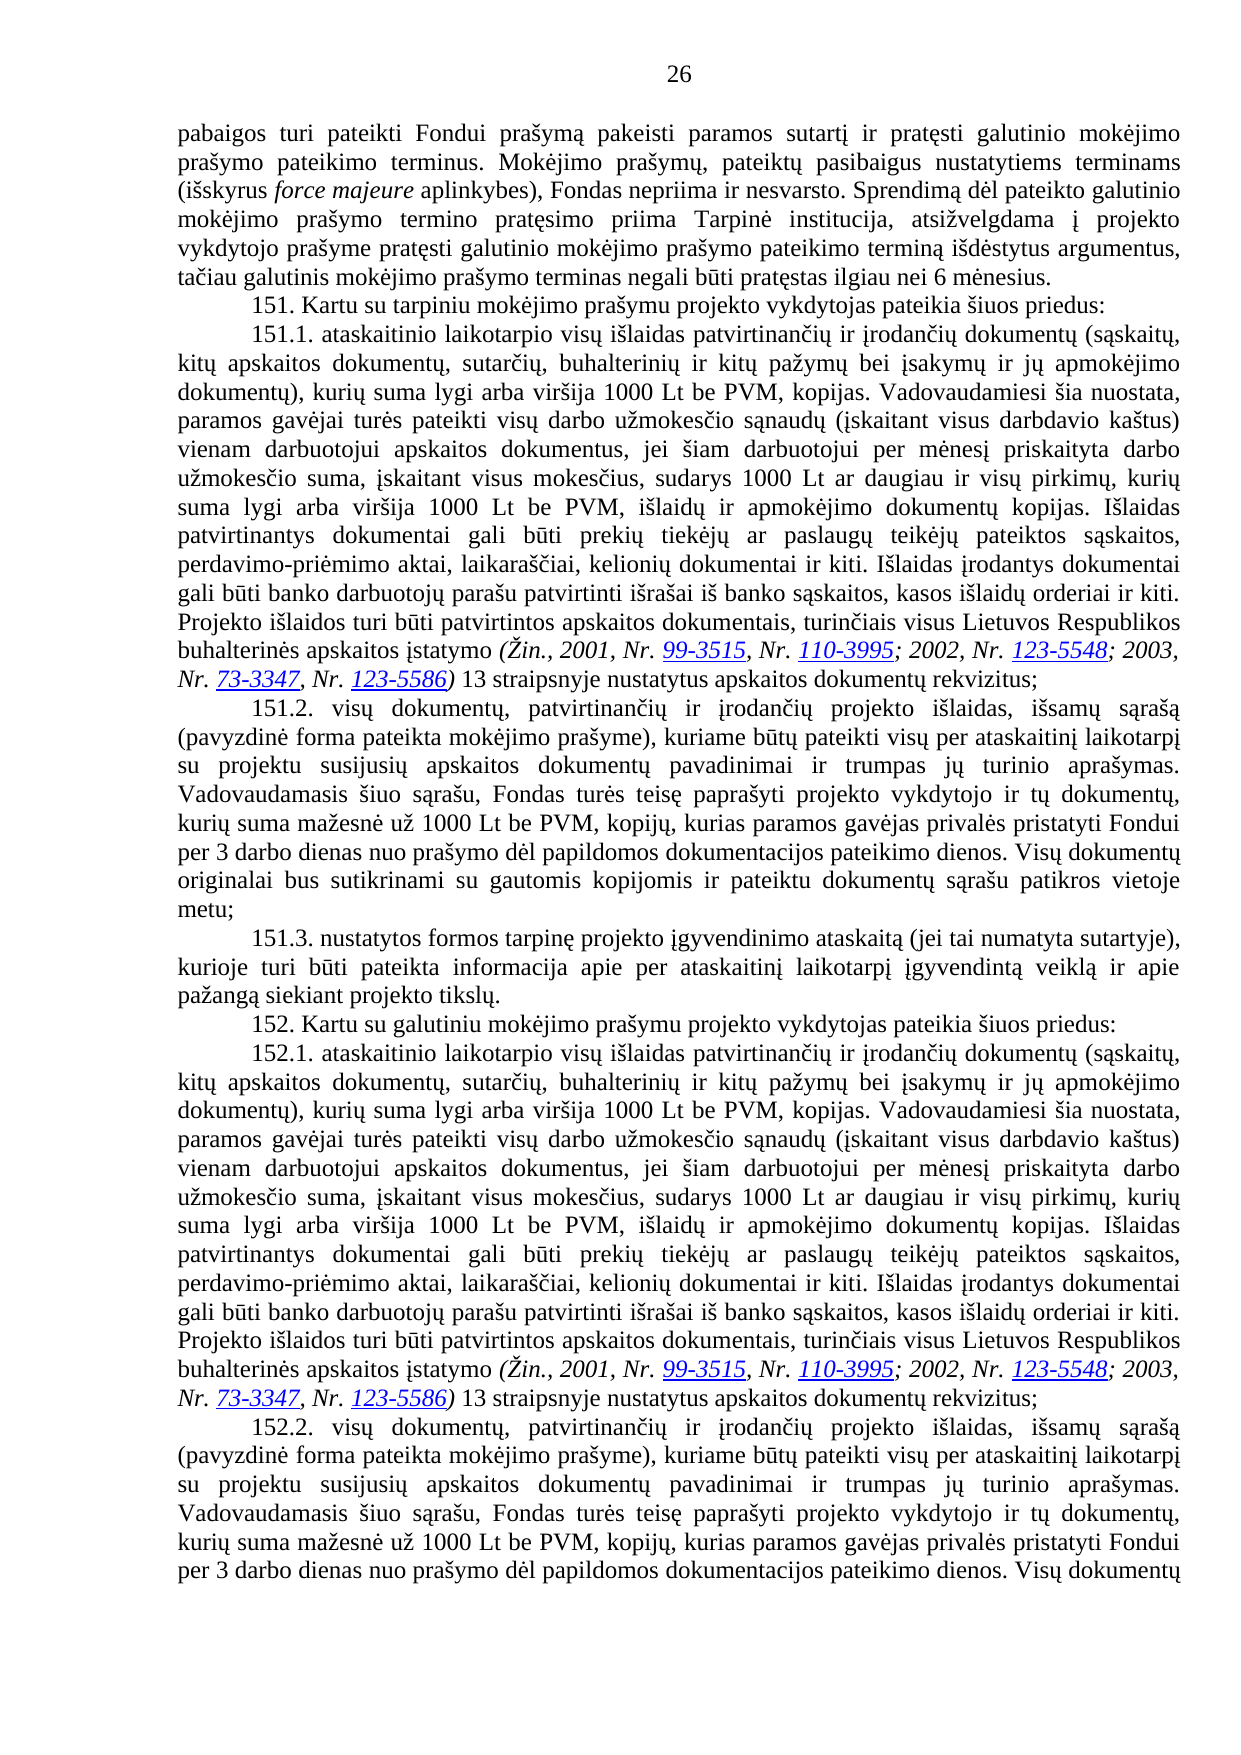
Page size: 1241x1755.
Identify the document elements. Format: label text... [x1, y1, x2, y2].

text 151.3. nustatytos formos tarpinę projekto įgyvendinimo ataskaitą (jei tai numatyta sutartyje), kurioje turi būti pateikta informacija apie per ataskaitinį laikotarpį įgyvendintą veiklą ir apie pažangą siekiant projekto tikslų. [177, 923, 1181, 1009]
text 152.2. visų dokumentų, patvirtinančių ir įrodančių projekto išlaidas, išsamų sąrašą (pavyzdinė forma pateikta mokėjimo prašyme), kuriame būtų pateikti visų per ataskaitinį laikotarpį su projektu susijusių apskaitos dokumentų pavadinimai ir trumpas jų turinio aprašymas. Vadovaudamasis šiuo sąrašu, Fondas turės teisę paprašyti projekto vykdytojo ir tų dokumentų, kurių suma mažesnė už 1000 Lt be PVM, kopijų, kurias paramos gavėjas privalės pristatyti Fondui per 3 darbo dienas nuo prašymo dėl papildomos dokumentacijos pateikimo dienos. Visų dokumentų [177, 1412, 1181, 1584]
text 152.1. ataskaitinio laikotarpio visų išlaidas patvirtinančių ir įrodančių dokumentų (sąskaitų, kitų apskaitos dokumentų, sutarčių, buhalterinių ir kitų pažymų bei įsakymų ir jų apmokėjimo dokumentų), kurių suma lygi arba viršija 1000 Lt be PVM, kopijas. Vadovaudamiesi šia nuostata, paramos gavėjai turės pateikti visų darbo užmokesčio sąnaudų (įskaitant visus darbdavio kaštus) vienam darbuotojui apskaitos dokumentus, jei šiam darbuotojui per mėnesį priskaityta darbo užmokesčio suma, įskaitant visus mokesčius, sudarys 1000 Lt ar daugiau ir visų pirkimų, kurių suma lygi arba viršija 1000 Lt be PVM, išlaidų ir apmokėjimo dokumentų kopijas. Išlaidas patvirtinantys dokumentai gali būti prekių tiekėjų ar paslaugų teikėjų pateiktos sąskaitos, perdavimo-priėmimo aktai, laikaraščiai, kelionių dokumentai ir kiti. Išlaidas įrodantys dokumentai gali būti banko darbuotojų parašu patvirtinti išrašai iš banko sąskaitos, kasos išlaidų orderiai ir kiti. Projekto išlaidos turi būti patvirtintos apskaitos dokumentais, turinčiais visus Lietuvos Respublikos buhalterinės apskaitos įstatymo (Žin., 2001, Nr. 99-3515, Nr. 110-3995; 2002, Nr. 123-5548; 2003, Nr. 73-3347, Nr. 123-5586) 13 straipsnyje nustatytus apskaitos dokumentų rekvizitus; [177, 1038, 1181, 1412]
text 152. Kartu su galutiniu mokėjimo prašymu projekto vykdytojas pateikia šiuos priedus: [177, 1009, 1181, 1038]
text pabaigos turi pateikti Fondui prašymą pakeisti paramos sutartį ir pratęsti galutinio mokėjimo prašymo pateikimo terminus. Mokėjimo prašymų, pateiktų pasibaigus nustatytiems terminams (išskyrus force majeure aplinkybes), Fondas nepriima ir nesvarsto. Sprendimą dėl pateikto galutinio mokėjimo prašymo termino pratęsimo priima Tarpinė institucija, atsižvelgdama į projekto vykdytojo prašyme pratęsti galutinio mokėjimo prašymo pateikimo terminą išdėstytus argumentus, tačiau galutinis mokėjimo prašymo terminas negali būti pratęstas ilgiau nei 6 mėnesius. [177, 118, 1181, 291]
text 151.1. ataskaitinio laikotarpio visų išlaidas patvirtinančių ir įrodančių dokumentų (sąskaitų, kitų apskaitos dokumentų, sutarčių, buhalterinių ir kitų pažymų bei įsakymų ir jų apmokėjimo dokumentų), kurių suma lygi arba viršija 1000 Lt be PVM, kopijas. Vadovaudamiesi šia nuostata, paramos gavėjai turės pateikti visų darbo užmokesčio sąnaudų (įskaitant visus darbdavio kaštus) vienam darbuotojui apskaitos dokumentus, jei šiam darbuotojui per mėnesį priskaityta darbo užmokesčio suma, įskaitant visus mokesčius, sudarys 1000 Lt ar daugiau ir visų pirkimų, kurių suma lygi arba viršija 1000 Lt be PVM, išlaidų ir apmokėjimo dokumentų kopijas. Išlaidas patvirtinantys dokumentai gali būti prekių tiekėjų ar paslaugų teikėjų pateiktos sąskaitos, perdavimo-priėmimo aktai, laikaraščiai, kelionių dokumentai ir kiti. Išlaidas įrodantys dokumentai gali būti banko darbuotojų parašu patvirtinti išrašai iš banko sąskaitos, kasos išlaidų orderiai ir kiti. Projekto išlaidos turi būti patvirtintos apskaitos dokumentais, turinčiais visus Lietuvos Respublikos buhalterinės apskaitos įstatymo (Žin., 2001, Nr. 99-3515, Nr. 110-3995; 2002, Nr. 123-5548; 2003, Nr. 73-3347, Nr. 123-5586) 13 straipsnyje nustatytus apskaitos dokumentų rekvizitus; [177, 319, 1181, 693]
text 151.2. visų dokumentų, patvirtinančių ir įrodančių projekto išlaidas, išsamų sąrašą (pavyzdinė forma pateikta mokėjimo prašyme), kuriame būtų pateikti visų per ataskaitinį laikotarpį su projektu susijusių apskaitos dokumentų pavadinimai ir trumpas jų turinio aprašymas. Vadovaudamasis šiuo sąrašu, Fondas turės teisę paprašyti projekto vykdytojo ir tų dokumentų, kurių suma mažesnė už 1000 Lt be PVM, kopijų, kurias paramos gavėjas privalės pristatyti Fondui per 3 darbo dienas nuo prašymo dėl papildomos dokumentacijos pateikimo dienos. Visų dokumentų originalai bus sutikrinami su gautomis kopijomis ir pateiktu dokumentų sąrašu patikros vietoje metu; [177, 693, 1181, 923]
text 151. Kartu su tarpiniu mokėjimo prašymu projekto vykdytojas pateikia šiuos priedus: [177, 291, 1181, 319]
